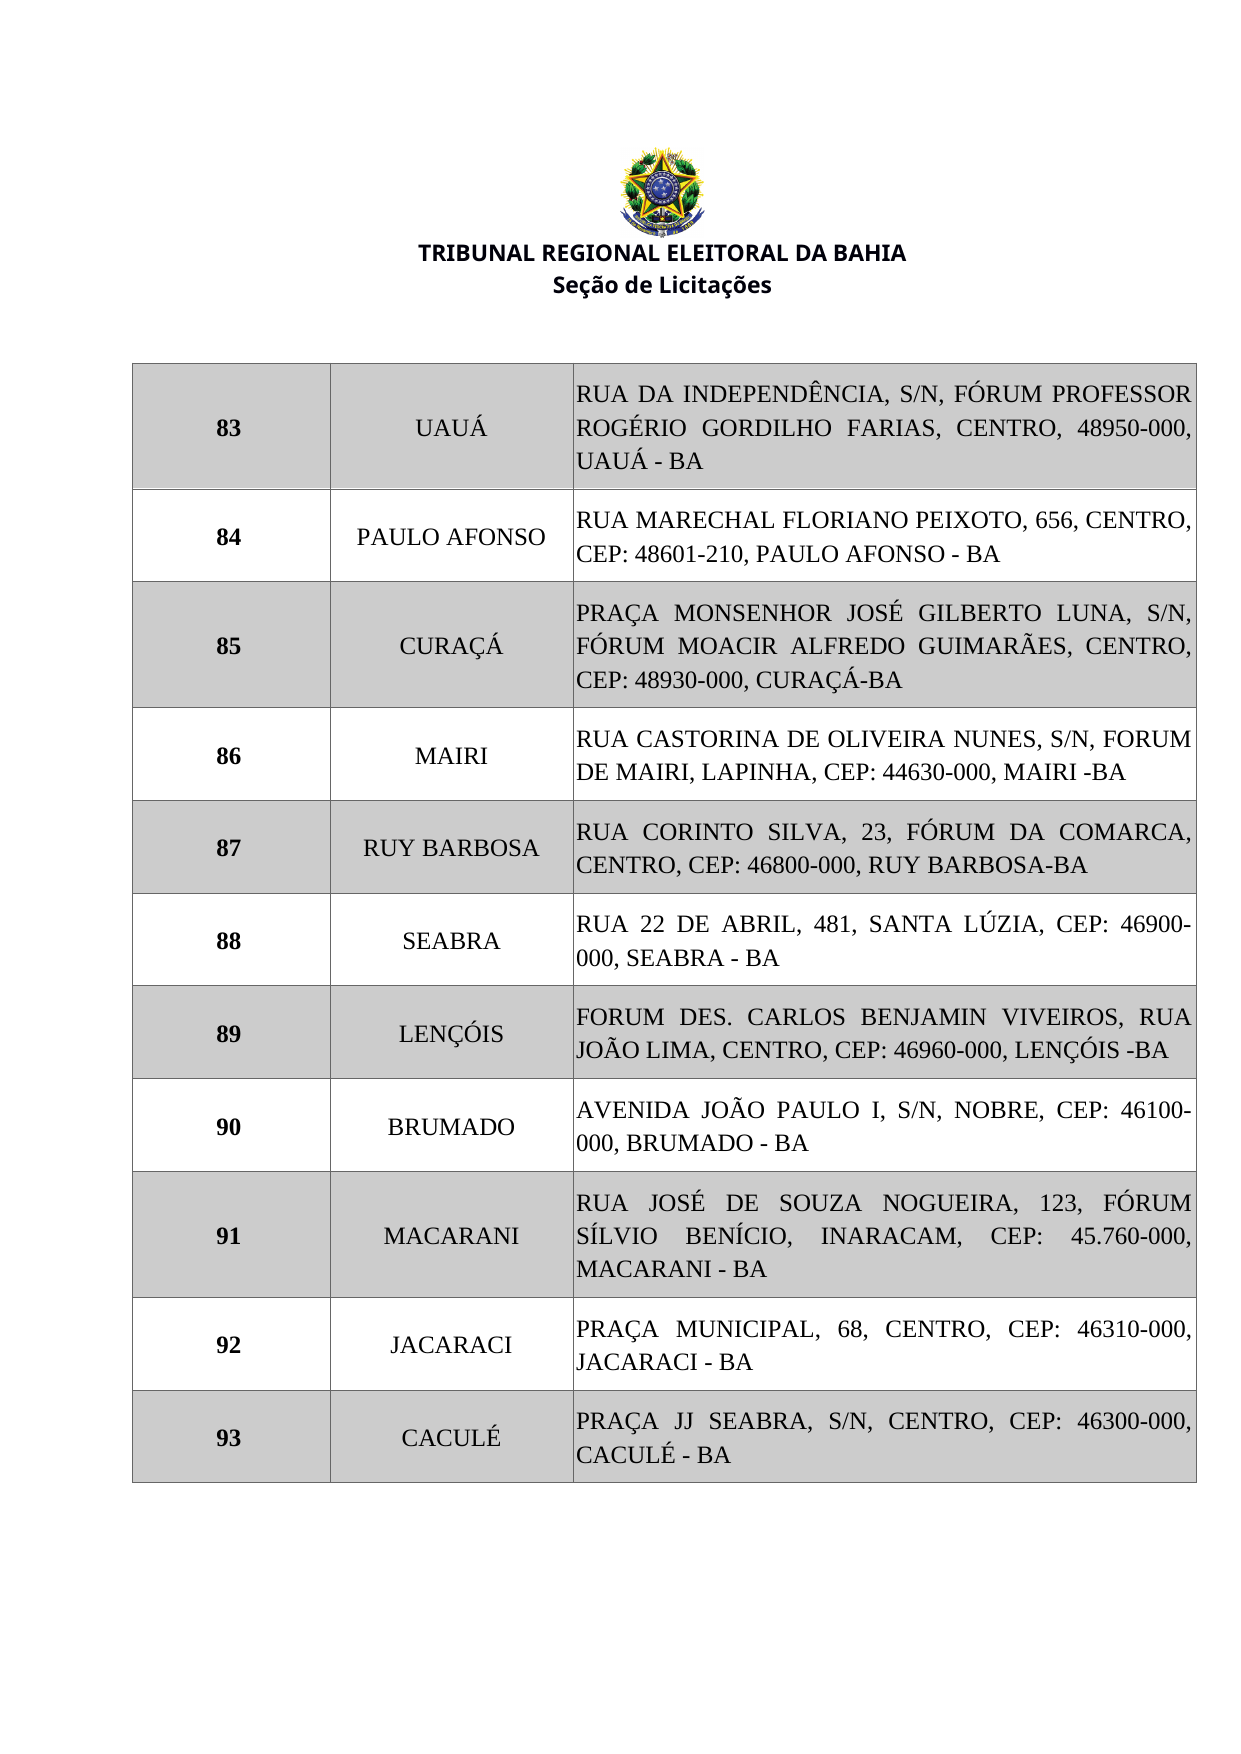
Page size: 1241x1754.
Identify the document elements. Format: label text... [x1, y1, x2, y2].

table_cell RUA JOSÉ DE SOUZA NOGUEIRA, 123, FÓRUM SÍLVIO BENÍCIO, INARACAM, CEP: 45.760-000, MACARANI - BA [574, 1172, 1196, 1297]
table_cell 84 [133, 490, 330, 581]
table_cell BRUMADO [331, 1079, 573, 1171]
table_cell 86 [133, 708, 330, 800]
table_cell CACULÉ [331, 1391, 573, 1482]
table_cell RUA CORINTO SILVA, 23, FÓRUM DA COMARCA, CENTRO, CEP: 46800-000, RUY BARBOSA-BA [574, 801, 1196, 893]
table_cell PRAÇA MONSENHOR JOSÉ GILBERTO LUNA, S/N, FÓRUM MOACIR ALFREDO GUIMARÃES, CENTRO, CEP: 48930-000, CURAÇÁ-BA [574, 582, 1196, 707]
table_cell 88 [133, 894, 330, 985]
table_cell PRAÇA JJ SEABRA, S/N, CENTRO, CEP: 46300-000, CACULÉ - BA [574, 1391, 1196, 1482]
table_cell 91 [133, 1172, 330, 1297]
table_cell RUA 22 DE ABRIL, 481, SANTA LÚZIA, CEP: 46900-000, SEABRA - BA [574, 894, 1196, 985]
table_cell 87 [133, 801, 330, 893]
table_cell UAUÁ [331, 364, 573, 488]
table_cell MAIRI [331, 708, 573, 800]
table_cell 92 [133, 1298, 330, 1389]
table_cell 89 [133, 986, 330, 1078]
table_cell MACARANI [331, 1172, 573, 1297]
table_cell 85 [133, 582, 330, 707]
table_cell PAULO AFONSO [331, 490, 573, 581]
table_cell JACARACI [331, 1298, 573, 1389]
table_cell 90 [133, 1079, 330, 1171]
table_cell RUA CASTORINA DE OLIVEIRA NUNES, S/N, FORUM DE MAIRI, LAPINHA, CEP: 44630-000, MAIRI -BA [574, 708, 1196, 800]
table_cell LENÇÓIS [331, 986, 573, 1078]
table_cell FORUM DES. CARLOS BENJAMIN VIVEIROS, RUA JOÃO LIMA, CENTRO, CEP: 46960-000, LENÇÓIS -BA [574, 986, 1196, 1078]
table_cell 93 [133, 1391, 330, 1482]
table_cell PRAÇA MUNICIPAL, 68, CENTRO, CEP: 46310-000, JACARACI - BA [574, 1298, 1196, 1389]
table_cell RUA DA INDEPENDÊNCIA, S/N, FÓRUM PROFESSOR ROGÉRIO GORDILHO FARIAS, CENTRO, 48950-000, UAUÁ - BA [574, 364, 1196, 488]
table_cell RUA MARECHAL FLORIANO PEIXOTO, 656, CENTRO, CEP: 48601-210, PAULO AFONSO - BA [574, 490, 1196, 581]
table_cell CURAÇÁ [331, 582, 573, 707]
table_cell AVENIDA JOÃO PAULO I, S/N, NOBRE, CEP: 46100-000, BRUMADO - BA [574, 1079, 1196, 1171]
table_cell RUY BARBOSA [331, 801, 573, 893]
table_cell 83 [133, 364, 330, 488]
table_cell SEABRA [331, 894, 573, 985]
